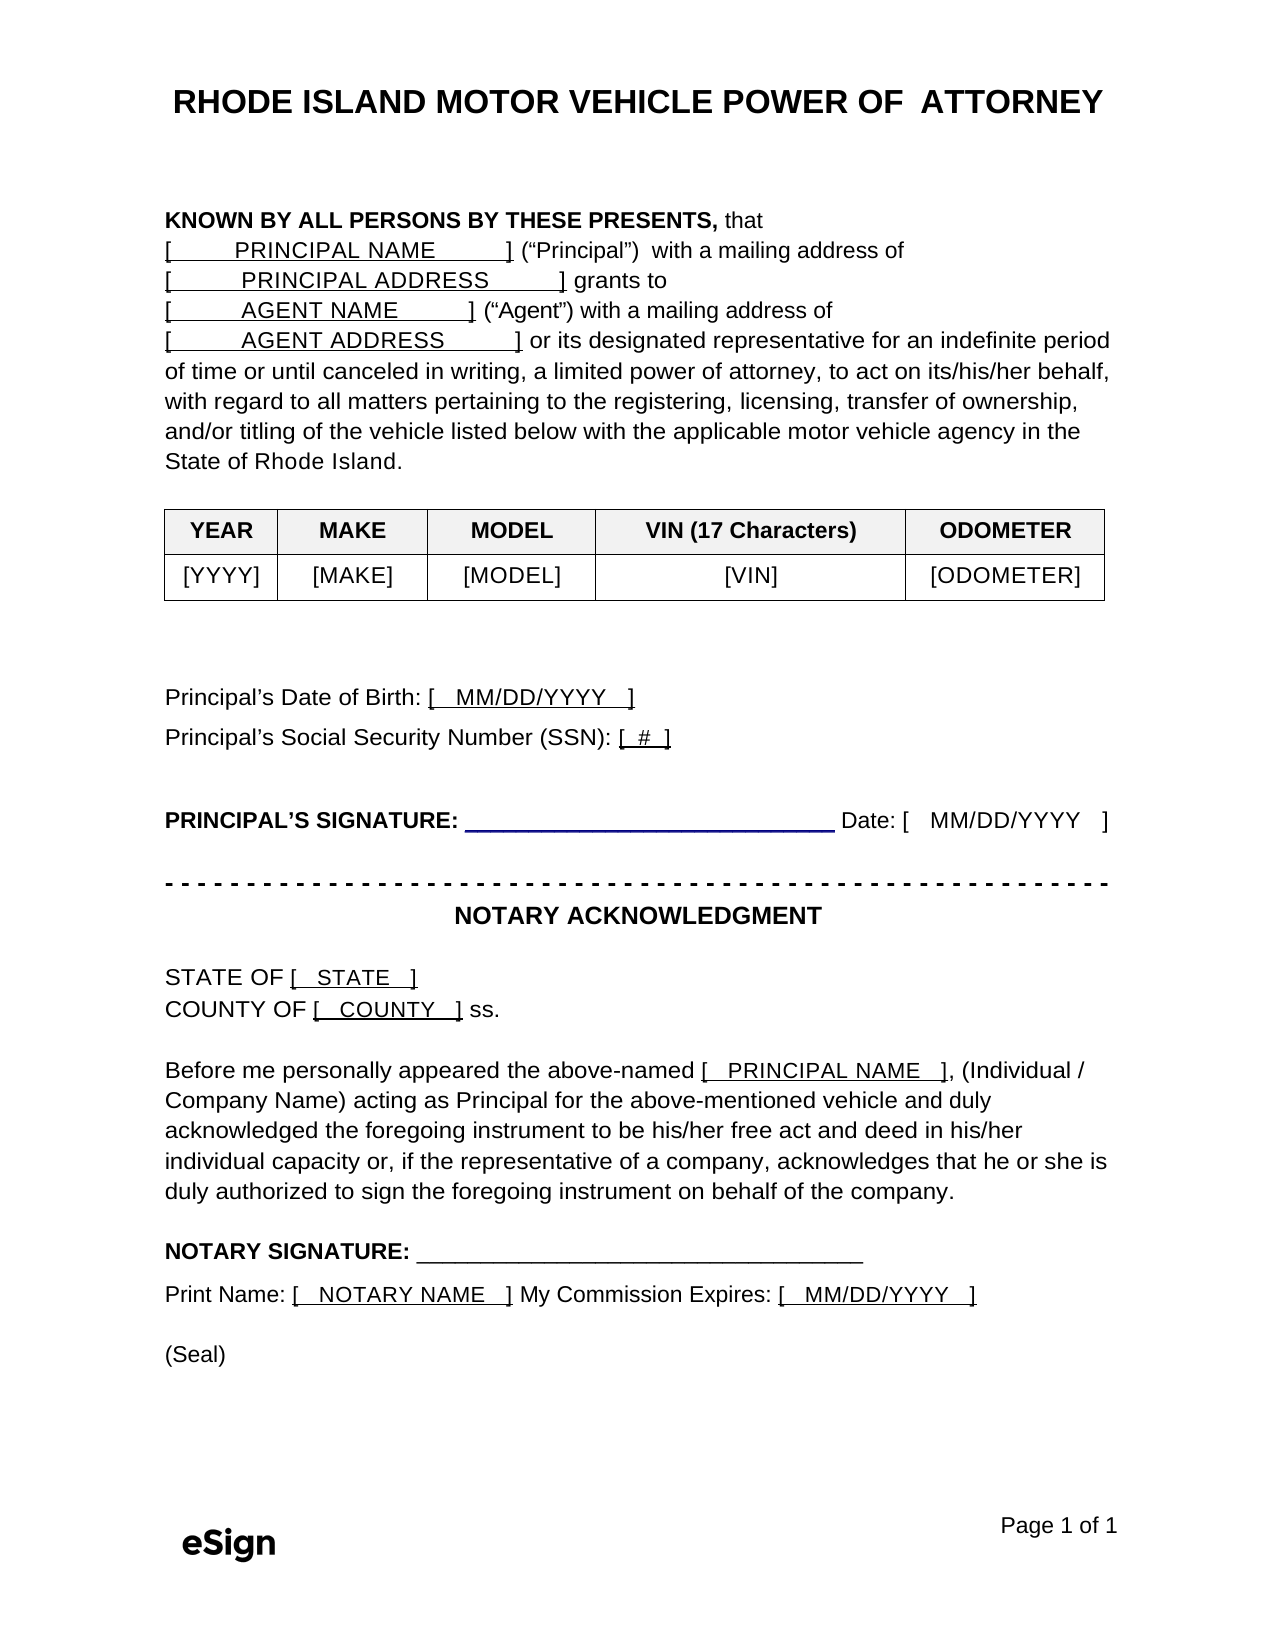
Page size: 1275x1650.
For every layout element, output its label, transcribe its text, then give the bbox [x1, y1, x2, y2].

text Before me personally appeared the above-named [ PRINCIPAL NAME ], (Individual / Company Name) acting as Principal for the above-mentioned vehicle and duly acknowledged the foregoing instrument to be his/her free act and deed in his/her individual capacity or, if the representative of a company, acknowledges that he or she is duly authorized to sign the foregoing instrument on behalf of the company. [164, 1057, 1111, 1204]
text [ PRINCIPAL ADDRESS ] grants to [164, 267, 1111, 293]
table_cell [YYYY] [165, 555, 277, 600]
table_cell [MODEL] [428, 555, 595, 600]
text Principal’s Date of Birth: [ MM/DD/YYYY ] Principal’s Social Security Number (SSN): [ # ] [164, 684, 1111, 750]
text NOTARY SIGNATURE: ___________________________________ [164, 1238, 1111, 1264]
text [ AGENT ADDRESS ] or its designated representative for an indefinite period of time or until canceled in writing, a limited power of attorney, to act on its/his/her behalf, with regard to all matters pertaining to the registering, licensing, transfer of ownership, and/or titling of the vehicle listed below with the applicable motor vehicle agency in the State of Rhode Island. [164, 327, 1111, 474]
table_cell [MAKE] [278, 555, 427, 600]
table_header YEAR [165, 510, 277, 554]
text PRINCIPAL’S SIGNATURE: _____________________________ Date: [ MM/DD/YYYY ] [164, 807, 1111, 833]
text Print Name: [ NOTARY NAME ] My Commission Expires: [ MM/DD/YYYY ] [164, 1281, 1111, 1307]
table_header ODOMETER [906, 510, 1104, 554]
subtitle RHODE ISLAND MOTOR VEHICLE POWER OF ATTORNEY [164, 82, 1111, 121]
text [ PRINCIPAL NAME ] (“Principal”) with a mailing address of [164, 237, 1111, 263]
table_header VIN (17 Characters) [596, 510, 905, 554]
text STATE OF [ STATE ] [164, 964, 1111, 990]
text COUNTY OF [ COUNTY ] ss. [164, 996, 1111, 1022]
text [ AGENT NAME ] (“Agent”) with a mailing address of [164, 297, 1111, 323]
table_cell [VIN] [596, 555, 905, 600]
table_header MAKE [278, 510, 427, 554]
table_header MODEL [428, 510, 595, 554]
table_cell [ODOMETER] [906, 555, 1104, 600]
text (Seal) [164, 1341, 1111, 1368]
text KNOWN BY ALL PERSONS BY THESE PRESENTS, that [164, 207, 1111, 233]
text NOTARY ACKNOWLEDGMENT [164, 901, 1111, 929]
text - - - - - - - - - - - - - - - - - - - - - - - - - - - - - - - - - - - - - - - - - - - - - - - - - - - - - - - - - - [164, 868, 1111, 896]
